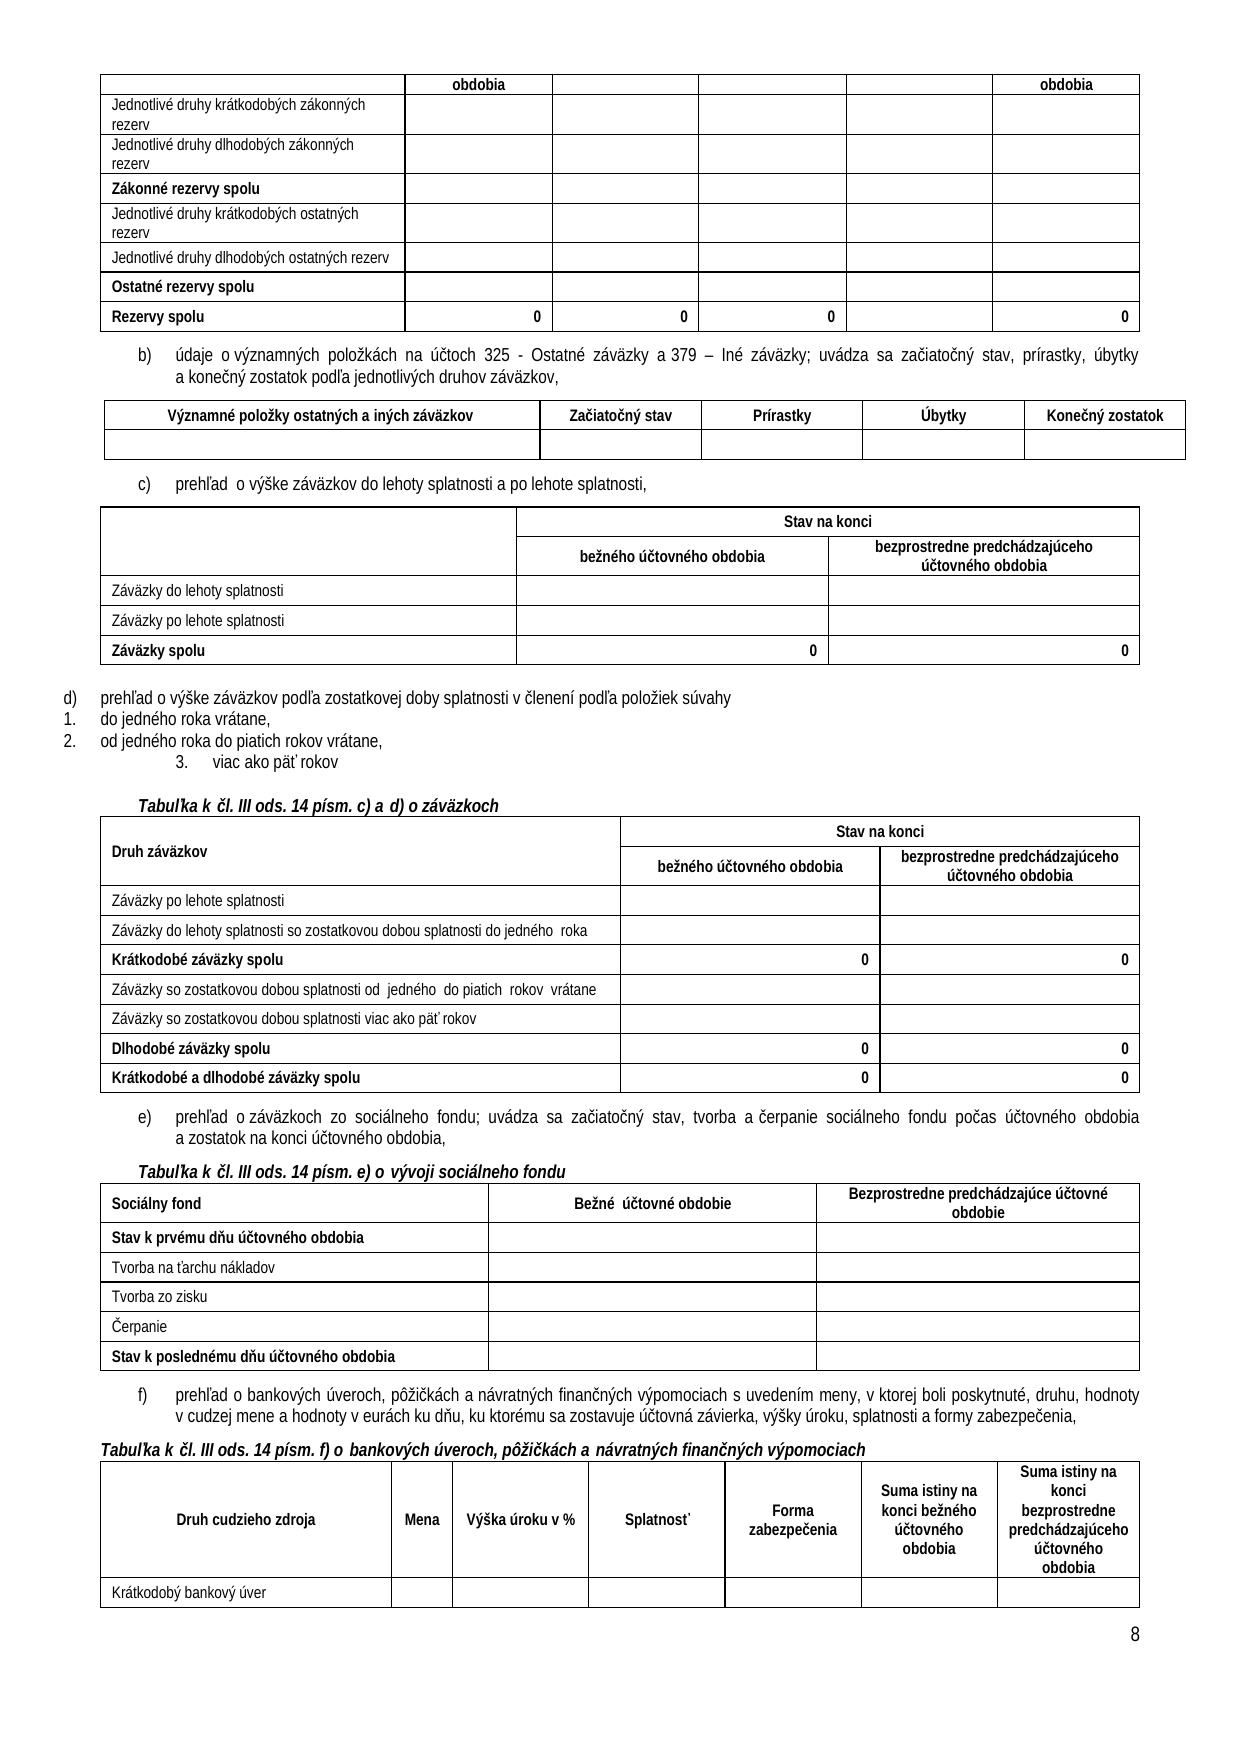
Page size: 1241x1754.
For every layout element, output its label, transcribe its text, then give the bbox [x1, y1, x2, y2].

table_header Sociálny fond [101, 1184, 488, 1222]
table_cell [489, 1312, 816, 1341]
table_cell bezprostredne predchádzajúceho účtovného obdobia [829, 537, 1139, 575]
table_cell Ostatné rezervy spolu [101, 273, 404, 301]
table_cell [829, 606, 1139, 634]
list prehľad o záväzkoch zo sociálneho fondu; uvádza sa začiatočný stav, tvorba a čerpanie sociálneho fondu počas účtovného obdobia a zostatok na konci účtovného obdobia, [138, 1106, 1140, 1149]
table_cell [881, 1005, 1139, 1033]
table_cell [881, 886, 1139, 915]
table_cell [392, 1578, 452, 1607]
table_cell Záväzky po lehote splatnosti [101, 886, 620, 915]
table_cell Krátkodobé a dlhodobé záväzky spolu [101, 1064, 620, 1092]
table_header [101, 75, 404, 94]
table_cell [517, 576, 828, 605]
table_cell Jednotlivé druhy dlhodobých ostatných rezerv [101, 243, 404, 271]
table_cell Záväzky spolu [101, 636, 516, 664]
table_cell Stav k poslednému dňu účtovného obdobia [101, 1342, 488, 1370]
list do jedného roka vrátane, [63, 708, 1140, 730]
table_cell [847, 273, 992, 301]
table_cell [817, 1283, 1139, 1311]
table_cell [406, 95, 552, 133]
table_cell [817, 1312, 1139, 1341]
table_cell [489, 1223, 816, 1252]
table_cell [847, 204, 992, 242]
table_cell [881, 916, 1139, 944]
table_cell [847, 302, 992, 331]
table_header Výška úroku v % [453, 1462, 588, 1577]
table_cell 0 [517, 636, 828, 664]
table_cell Jednotlivé druhy krátkodobých ostatných rezerv [101, 204, 404, 242]
table_cell [847, 95, 992, 133]
table_cell [553, 95, 698, 133]
table_cell [699, 204, 846, 242]
table_cell 0 [699, 302, 846, 331]
table_header [847, 75, 992, 94]
table_cell bežného účtovného obdobia [621, 847, 879, 885]
table_cell [993, 95, 1139, 133]
table_cell [553, 174, 698, 202]
table_cell [406, 174, 552, 202]
table_header Stav na konci [621, 817, 1139, 846]
table_cell Dlhodobé záväzky spolu [101, 1034, 620, 1063]
table_header Forma zabezpečenia [726, 1462, 861, 1577]
table_cell [621, 1005, 879, 1033]
table_cell [1025, 430, 1185, 459]
table_header obdobia [406, 75, 552, 94]
table_cell [453, 1578, 588, 1607]
table_cell [993, 204, 1139, 242]
table_cell Záväzky po lehote splatnosti [101, 606, 516, 634]
table_cell [553, 243, 698, 271]
table_cell [699, 174, 846, 202]
table_cell Krátkodobé záväzky spolu [101, 945, 620, 974]
table_cell 0 [881, 945, 1139, 974]
table_cell Zákonné rezervy spolu [101, 174, 404, 202]
table_cell [847, 243, 992, 271]
table_header [699, 75, 846, 94]
table_cell Rezervy spolu [101, 302, 404, 331]
table_cell [993, 174, 1139, 202]
list prehľad o bankových úveroch, pôžičkách a návratných finančných výpomociach s uvedením meny, v ktorej boli poskytnuté, druhu, hodnoty v cudzej mene a hodnoty v eurách ku dňu, ku ktorému sa zostavuje účtovná závierka, výšky úroku, splatnosti a formy zabezpečenia, [138, 1384, 1140, 1427]
table_cell [993, 243, 1139, 271]
table_cell 0 [621, 1064, 879, 1092]
table_cell [817, 1223, 1139, 1252]
table_cell [105, 430, 539, 459]
table_header [553, 75, 698, 94]
table_cell [621, 886, 879, 915]
text Tabuľka k čl. III ods. 14 písm. c) a d) o záväzkoch [138, 794, 1140, 816]
table_cell 0 [829, 636, 1139, 664]
table_cell Krátkodobý bankový úver [101, 1578, 391, 1607]
table_header Začiatočný stav [541, 401, 701, 429]
table_header Suma istiny na konci bezprostredne predchádzajúceho účtovného obdobia [998, 1462, 1139, 1577]
table_header Druh záväzkov [101, 817, 620, 885]
table_cell [541, 430, 701, 459]
table_cell [817, 1342, 1139, 1370]
table_cell [489, 1253, 816, 1281]
table_cell [406, 135, 552, 173]
table_cell [621, 916, 879, 944]
text Tabuľka k čl. III ods. 14 písm. f) o bankových úveroch, pôžičkách a návratných finančných výpomociach [100, 1439, 1140, 1461]
table_cell 0 [621, 945, 879, 974]
table_cell 0 [621, 1034, 879, 1063]
table_header [101, 508, 516, 575]
table_header Prírastky [702, 401, 862, 429]
list prehľad o výške záväzkov do lehoty splatnosti a po lehote splatnosti, [138, 472, 1140, 494]
table_header obdobia [993, 75, 1139, 94]
table_cell [489, 1342, 816, 1370]
table_cell [817, 1253, 1139, 1281]
table_cell [553, 204, 698, 242]
table_header Druh cudzieho zdroja [101, 1462, 391, 1577]
table_cell [699, 243, 846, 271]
table_cell 0 [553, 302, 698, 331]
table_cell Tvorba na ťarchu nákladov [101, 1253, 488, 1281]
table_cell Záväzky do lehoty splatnosti [101, 576, 516, 605]
table_cell [553, 135, 698, 173]
table_cell [862, 1578, 997, 1607]
table_cell Záväzky do lehoty splatnosti so zostatkovou dobou splatnosti do jedného roka [101, 916, 620, 944]
table_cell [993, 135, 1139, 173]
list od jedného roka do piatich rokov vrátane, [63, 730, 1140, 751]
table_header Úbytky [863, 401, 1024, 429]
table_cell [847, 135, 992, 173]
list údaje o významných položkách na účtoch 325 - Ostatné záväzky a 379 – Iné záväzky; uvádza sa začiatočný stav, prírastky, úbytky a konečný zostatok podľa jednotlivých druhov záväzkov, [138, 344, 1140, 387]
table_cell Jednotlivé druhy krátkodobých zákonných rezerv [101, 95, 404, 133]
table_header Suma istiny na konci bežného účtovného obdobia [862, 1462, 997, 1577]
table_cell [699, 135, 846, 173]
table_cell [589, 1578, 724, 1607]
table_cell [847, 174, 992, 202]
table_cell Čerpanie [101, 1312, 488, 1341]
table_cell bežného účtovného obdobia [517, 537, 828, 575]
table_cell [702, 430, 862, 459]
table_cell 0 [881, 1034, 1139, 1063]
table_cell [699, 95, 846, 133]
table_cell 0 [881, 1064, 1139, 1092]
table_cell [406, 273, 552, 301]
list viac ako päť rokov [175, 751, 1140, 773]
table_cell [553, 273, 698, 301]
table_cell [406, 243, 552, 271]
table_cell Záväzky so zostatkovou dobou splatnosti od jedného do piatich rokov vrátane [101, 975, 620, 1003]
table_cell [726, 1578, 861, 1607]
table_header Bežné účtovné obdobie [489, 1184, 816, 1222]
table_cell 0 [406, 302, 552, 331]
table_cell 0 [993, 302, 1139, 331]
table_cell bezprostredne predchádzajúceho účtovného obdobia [881, 847, 1139, 885]
table_cell [993, 273, 1139, 301]
table_cell Stav k prvému dňu účtovného obdobia [101, 1223, 488, 1252]
table_cell [621, 975, 879, 1003]
table_cell [829, 576, 1139, 605]
text Tabuľka k čl. III ods. 14 písm. e) o vývoji sociálneho fondu [138, 1161, 1140, 1183]
list prehľad o výške záväzkov podľa zostatkovej doby splatnosti v členení podľa položiek súvahy [63, 687, 1140, 708]
table_cell Tvorba zo zisku [101, 1283, 488, 1311]
table_header Významné položky ostatných a iných záväzkov [105, 401, 539, 429]
table_cell Jednotlivé druhy dlhodobých zákonných rezerv [101, 135, 404, 173]
table_header Bezprostredne predchádzajúce účtovné obdobie [817, 1184, 1139, 1222]
table_cell Záväzky so zostatkovou dobou splatnosti viac ako päť rokov [101, 1005, 620, 1033]
table_cell [998, 1578, 1139, 1607]
table_header Mena [392, 1462, 452, 1577]
table_cell [699, 273, 846, 301]
table_header Konečný zostatok [1025, 401, 1185, 429]
table_cell [881, 975, 1139, 1003]
table_header Splatnosť [589, 1462, 724, 1577]
table_cell [863, 430, 1024, 459]
table_header Stav na konci [517, 508, 1139, 536]
table_cell [517, 606, 828, 634]
table_cell [406, 204, 552, 242]
table_cell [489, 1283, 816, 1311]
